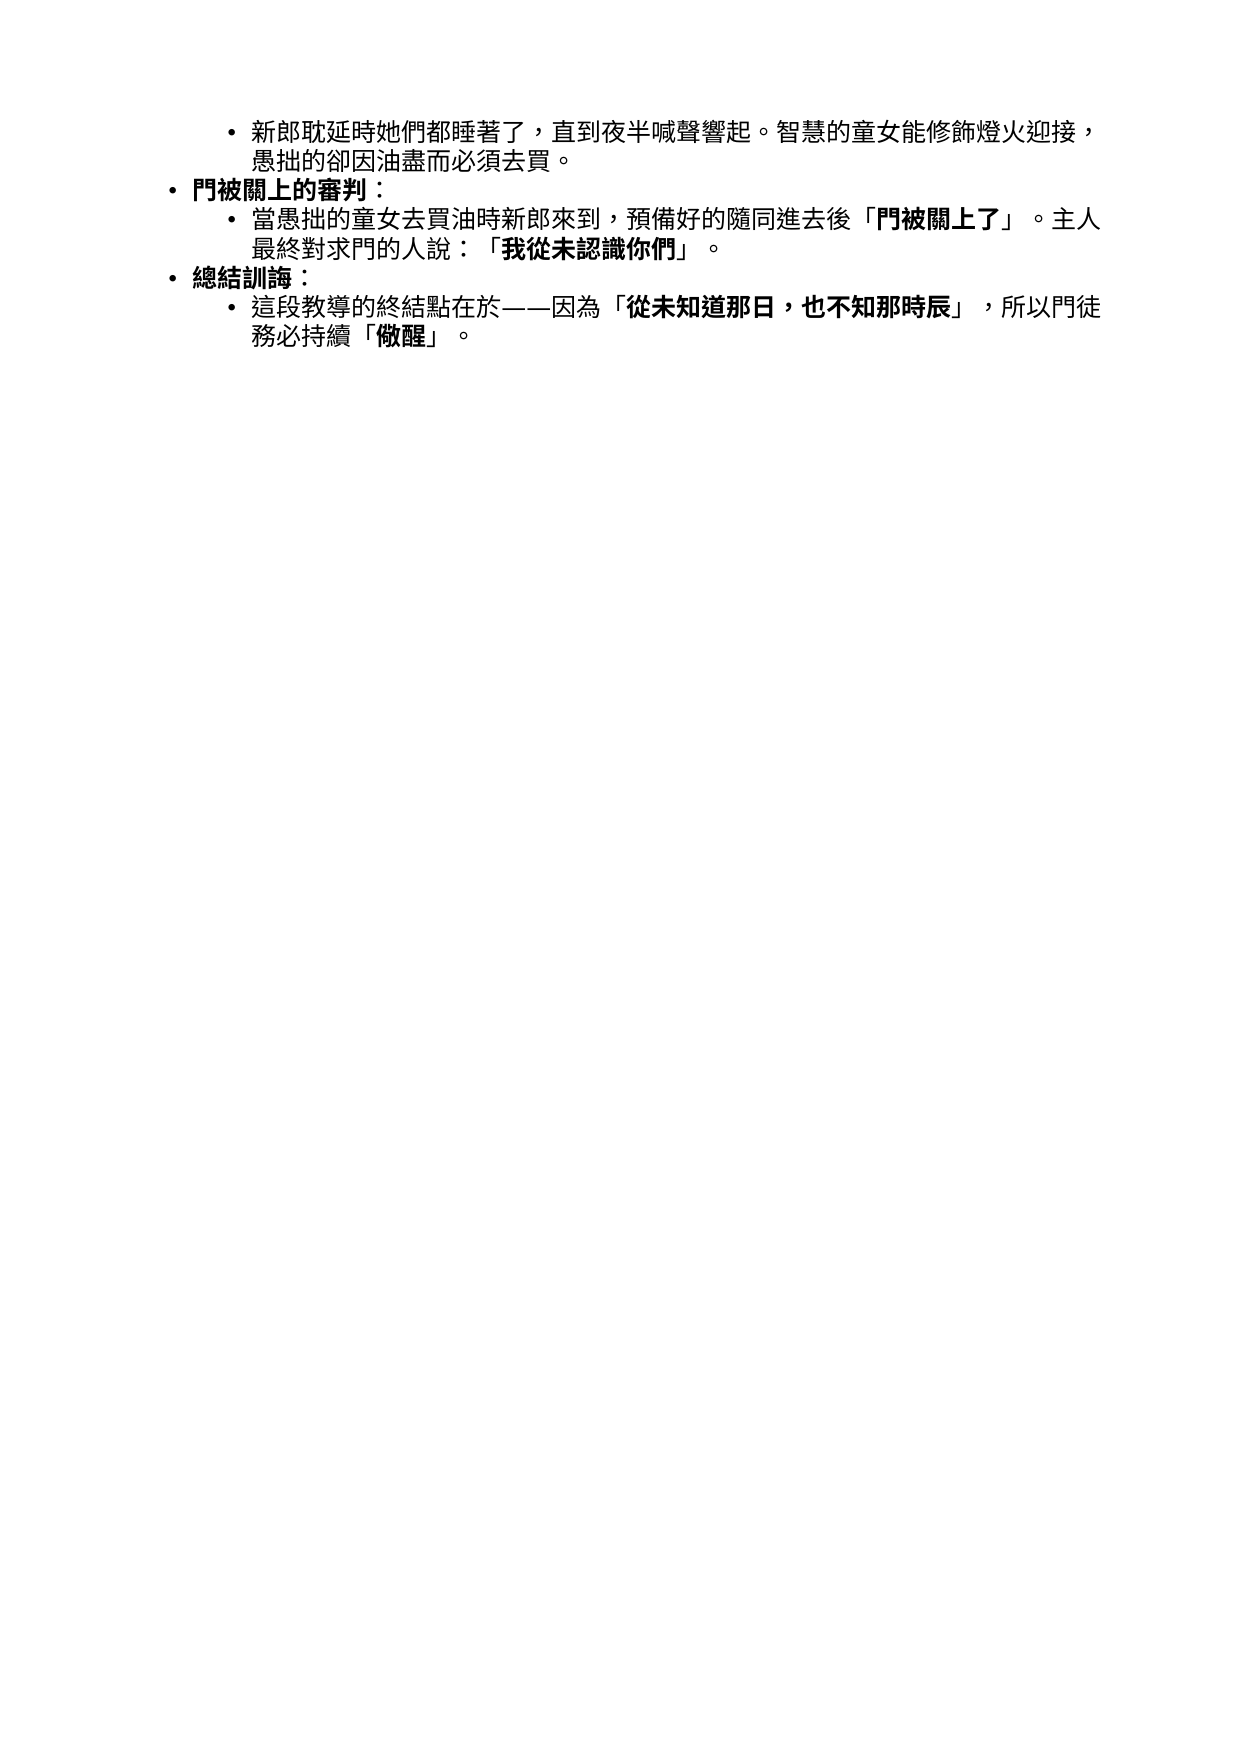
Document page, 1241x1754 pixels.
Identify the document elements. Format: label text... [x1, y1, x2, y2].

list 這段教導的終結點在於——因為「從未知道那日，也不知那時辰」，所以門徒務必持續「儆醒」。 [236, 293, 1122, 351]
list 當愚拙的童女去買油時新郎來到，預備好的隨同進去後「門被關上了」。主人最終對求門的人說：「我從未認識你們」。 [236, 206, 1122, 264]
list 門被關上的審判： [177, 176, 1122, 206]
list 新郎耽延時她們都睡著了，直到夜半喊聲響起。智慧的童女能修飾燈火迎接，愚拙的卻因油盡而必須去買。 [236, 118, 1122, 176]
list 總結訓誨： [177, 264, 1122, 293]
